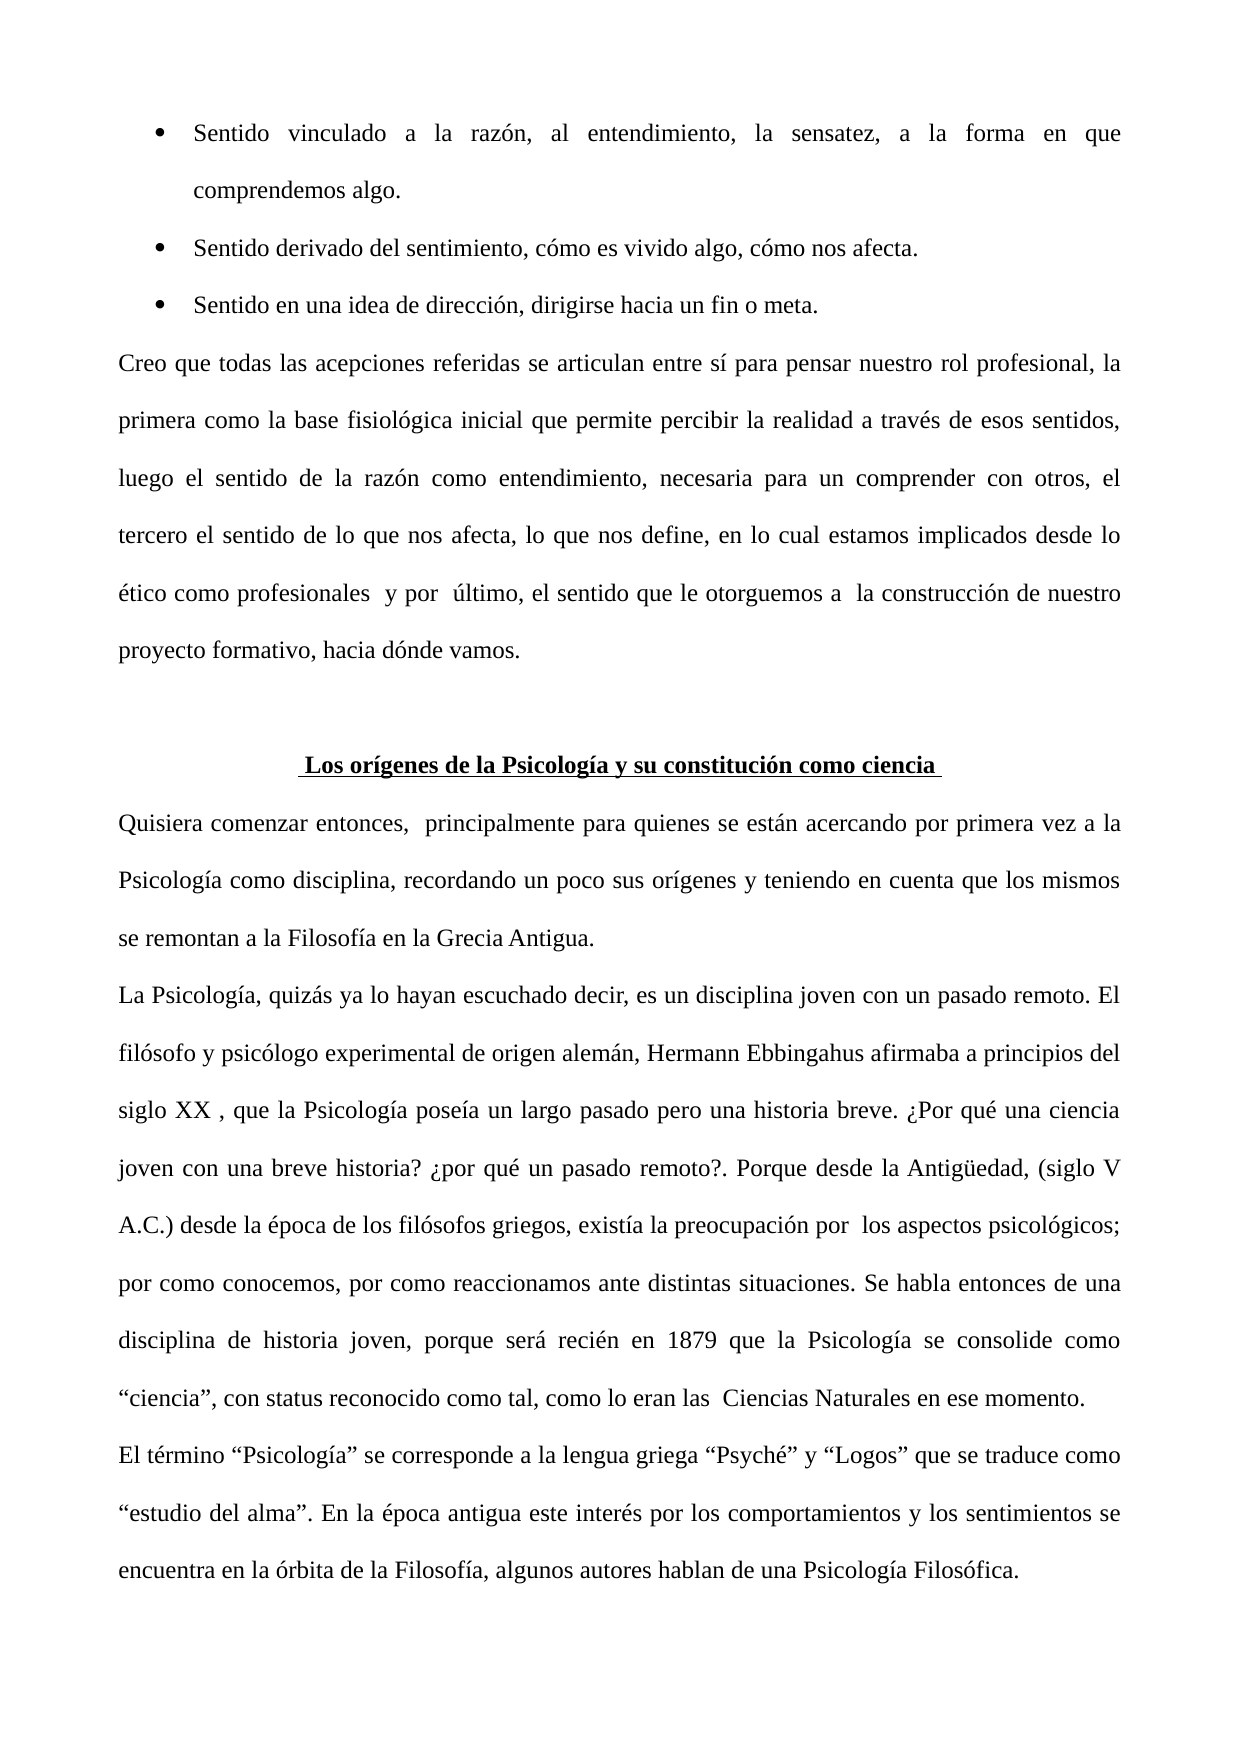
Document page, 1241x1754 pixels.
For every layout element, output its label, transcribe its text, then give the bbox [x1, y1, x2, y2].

text Creo que todas las acepciones referidas se articulan entre sí para pensar nuestro rol profesional, la primera como la base fisiológica inicial que permite percibir la realidad a través de esos sentidos, luego el sentido de la razón como entendimiento, necesaria para un comprender con otros, el tercero el sentido de lo que nos afecta, lo que nos define, en lo cual estamos implicados desde lo ético como profesionales y por último, el sentido que le otorguemos a la construcción de nuestro proyecto formativo, hacia dónde vamos. [118, 348, 1122, 664]
list Sentido derivado del sentimiento, cómo es vivido algo, cómo nos afecta. [156, 233, 1122, 262]
text La Psicología, quizás ya lo hayan escuchado decir, es un disciplina joven con un pasado remoto. El filósofo y psicólogo experimental de origen alemán, Hermann Ebbingahus afirmaba a principios del siglo XX , que la Psicología poseía un largo pasado pero una historia breve. ¿Por qué una ciencia joven con una breve historia? ¿por qué un pasado remoto?. Porque desde la Antigüedad, (siglo V A.C.) desde la época de los filósofos griegos, existía la preocupación por los aspectos psicológicos; por como conocemos, por como reaccionamos ante distintas situaciones. Se habla entonces de una disciplina de historia joven, porque será recién en 1879 que la Psicología se consolide como “ciencia”, con status reconocido como tal, como lo eran las Ciencias Naturales en ese momento. [118, 981, 1122, 1412]
list Sentido vinculado a la razón, al entendimiento, la sensatez, a la forma en que comprendemos algo. [156, 118, 1122, 204]
text El término “Psicología” se corresponde a la lengua griega “Psyché” y “Logos” que se traduce como “estudio del alma”. En la época antigua este interés por los comportamientos y los sentimientos se encuentra en la órbita de la Filosofía, algunos autores hablan de una Psicología Filosófica. [118, 1441, 1122, 1584]
text Quisiera comenzar entonces, principalmente para quienes se están acercando por primera vez a la Psicología como disciplina, recordando un poco sus orígenes y teniendo en cuenta que los mismos se remontan a la Filosofía en la Grecia Antigua. [118, 808, 1122, 952]
text Los orígenes de la Psicología y su constitución como ciencia [118, 751, 1122, 779]
list Sentido en una idea de dirección, dirigirse hacia un fin o meta. [156, 291, 1122, 319]
